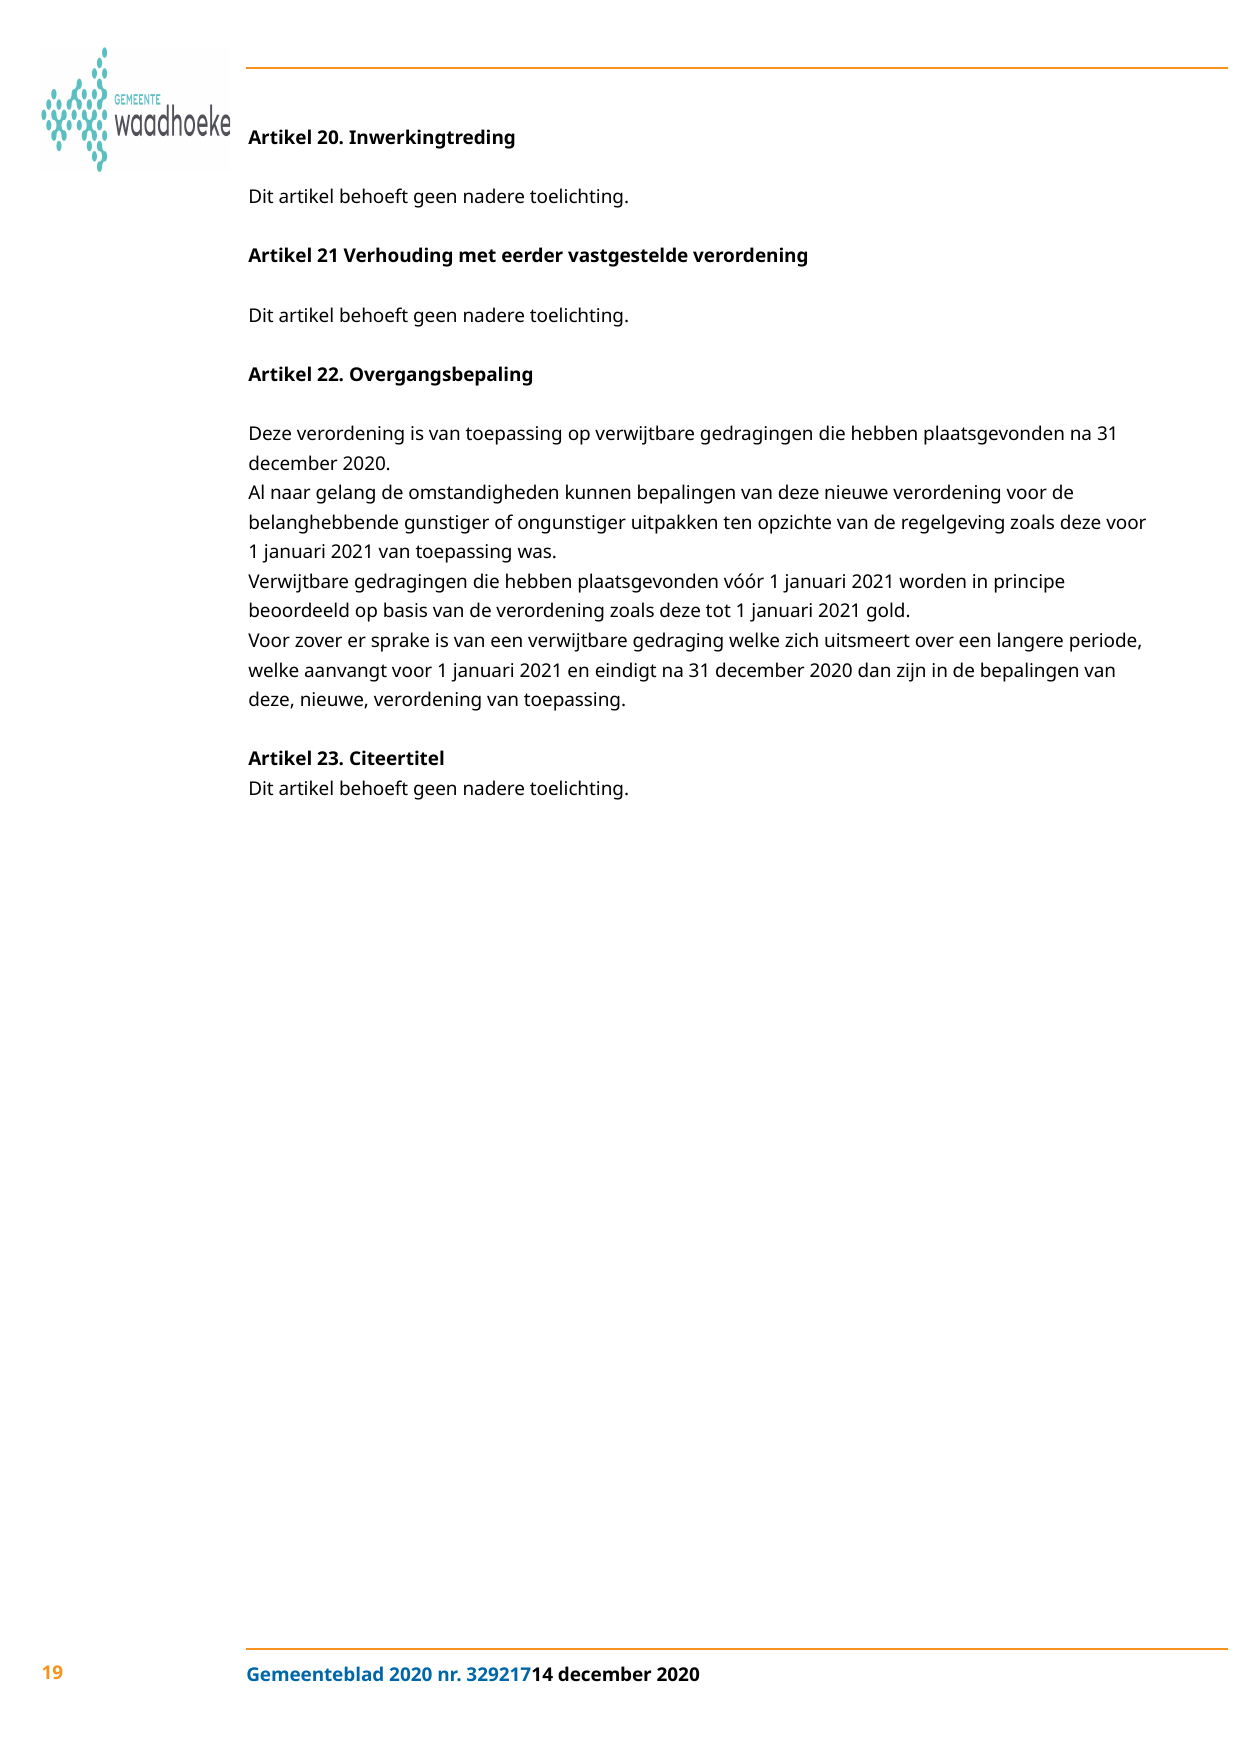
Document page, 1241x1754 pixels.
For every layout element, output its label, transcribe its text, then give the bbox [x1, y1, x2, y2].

text Artikel 21 Verhouding met eerder vastgestelde verordening [248, 243, 1152, 268]
picture [41, 47, 231, 172]
text Voor zover er sprake is van een verwijtbare gedraging welke zich uitsmeert over een langere periode, welke aanvangt voor 1 januari 2021 en eindigt na 31 december 2020 dan zijn in de bepalingen van deze, nieuwe, verordening van toepassing. [248, 627, 1152, 712]
text Verwijtbare gedragingen die hebben plaatsgevonden vóór 1 januari 2021 worden in principe beoordeeld op basis van de verordening zoals deze tot 1 januari 2021 gold. [248, 568, 1152, 623]
text Dit artikel behoeft geen nadere toelichting. [248, 775, 1152, 801]
text Deze verordening is van toepassing op verwijtbare gedragingen die hebben plaatsgevonden na 31 december 2020. [248, 420, 1152, 476]
text Dit artikel behoeft geen nadere toelichting. [248, 183, 1152, 209]
text Artikel 22. Overgangsbepaling [248, 361, 1152, 387]
text Artikel 23. Citeertitel [248, 746, 1152, 771]
text Al naar gelang de omstandigheden kunnen bepalingen van deze nieuwe verordening voor de belanghebbende gunstiger of ongunstiger uitpakken ten opzichte van de regelgeving zoals deze voor 1 januari 2021 van toepassing was. [248, 479, 1152, 564]
text Artikel 20. Inwerkingtreding [248, 124, 1152, 150]
text Dit artikel behoeft geen nadere toelichting. [248, 302, 1152, 328]
